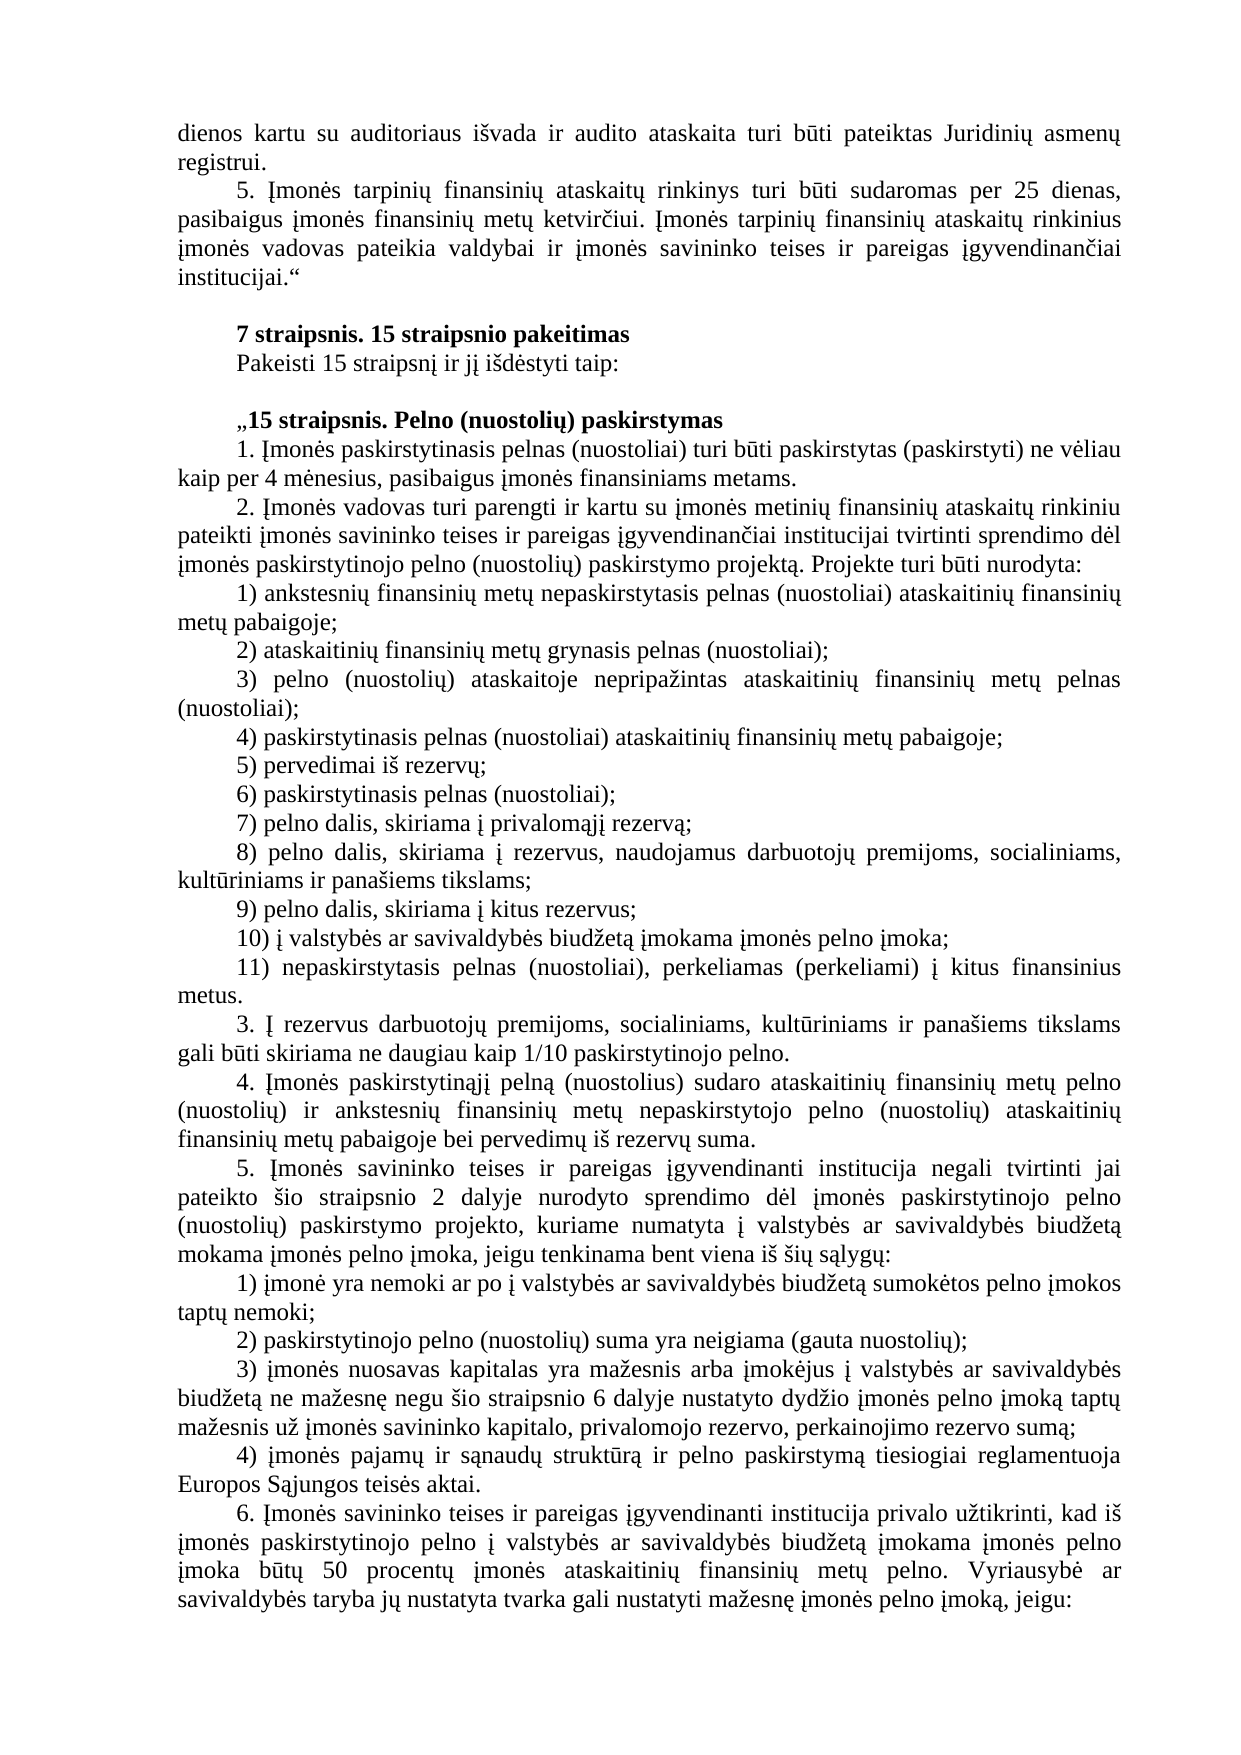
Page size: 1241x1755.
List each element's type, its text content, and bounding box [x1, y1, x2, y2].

text 1) įmonė yra nemoki ar po į valstybės ar savivaldybės biudžetą sumokėtos pelno įmokos taptų nemoki; [177, 1268, 1122, 1326]
text „15 straipsnis. Pelno (nuostolių) paskirstymas [177, 406, 1122, 434]
text 4. Įmonės paskirstytinąjį pelną (nuostolius) sudaro ataskaitinių finansinių metų pelno (nuostolių) ir ankstesnių finansinių metų nepaskirstytojo pelno (nuostolių) ataskaitinių finansinių metų pabaigoje bei pervedimų iš rezervų suma. [177, 1067, 1122, 1153]
text 9) pelno dalis, skiriama į kitus rezervus; [177, 894, 1122, 923]
text 4) paskirstytinasis pelnas (nuostoliai) ataskaitinių finansinių metų pabaigoje; [177, 722, 1122, 751]
text 3) įmonės nuosavas kapitalas yra mažesnis arba įmokėjus į valstybės ar savivaldybės biudžetą ne mažesnę negu šio straipsnio 6 dalyje nustatyto dydžio įmonės pelno įmoką taptų mažesnis už įmonės savininko kapitalo, privalomojo rezervo, perkainojimo rezervo sumą; [177, 1354, 1122, 1441]
text 10) į valstybės ar savivaldybės biudžetą įmokama įmonės pelno įmoka; [177, 923, 1122, 952]
text 3. Į rezervus darbuotojų premijoms, socialiniams, kultūriniams ir panašiems tikslams gali būti skiriama ne daugiau kaip 1/10 paskirstytinojo pelno. [177, 1009, 1122, 1067]
text 11) nepaskirstytasis pelnas (nuostoliai), perkeliamas (perkeliami) į kitus finansinius metus. [177, 952, 1122, 1009]
text 4) įmonės pajamų ir sąnaudų struktūrą ir pelno paskirstymą tiesiogiai reglamentuoja Europos Sąjungos teisės aktai. [177, 1441, 1122, 1498]
text 7 straipsnis. 15 straipsnio pakeitimas [177, 319, 1122, 348]
text 6) paskirstytinasis pelnas (nuostoliai); [177, 779, 1122, 808]
text 6. Įmonės savininko teises ir pareigas įgyvendinanti institucija privalo užtikrinti, kad iš įmonės paskirstytinojo pelno į valstybės ar savivaldybės biudžetą įmokama įmonės pelno įmoka būtų 50 procentų įmonės ataskaitinių finansinių metų pelno. Vyriausybė ar savivaldybės taryba jų nustatyta tvarka gali nustatyti mažesnę įmonės pelno įmoką, jeigu: [177, 1498, 1122, 1613]
text 3) pelno (nuostolių) ataskaitoje nepripažintas ataskaitinių finansinių metų pelnas (nuostoliai); [177, 664, 1122, 722]
text dienos kartu su auditoriaus išvada ir audito ataskaita turi būti pateiktas Juridinių asmenų registrui. [177, 118, 1122, 176]
text 8) pelno dalis, skiriama į rezervus, naudojamus darbuotojų premijoms, socialiniams, kultūriniams ir panašiems tikslams; [177, 837, 1122, 894]
text 2) paskirstytinojo pelno (nuostolių) suma yra neigiama (gauta nuostolių); [177, 1326, 1122, 1354]
text 1) ankstesnių finansinių metų nepaskirstytasis pelnas (nuostoliai) ataskaitinių finansinių metų pabaigoje; [177, 578, 1122, 636]
text 2) ataskaitinių finansinių metų grynasis pelnas (nuostoliai); [177, 636, 1122, 664]
text 5) pervedimai iš rezervų; [177, 751, 1122, 779]
text Pakeisti 15 straipsnį ir jį išdėstyti taip: [177, 348, 1122, 377]
text 2. Įmonės vadovas turi parengti ir kartu su įmonės metinių finansinių ataskaitų rinkiniu pateikti įmonės savininko teises ir pareigas įgyvendinančiai institucijai tvirtinti sprendimo dėl įmonės paskirstytinojo pelno (nuostolių) paskirstymo projektą. Projekte turi būti nurodyta: [177, 492, 1122, 578]
text 1. Įmonės paskirstytinasis pelnas (nuostoliai) turi būti paskirstytas (paskirstyti) ne vėliau kaip per 4 mėnesius, pasibaigus įmonės finansiniams metams. [177, 434, 1122, 492]
text 5. Įmonės savininko teises ir pareigas įgyvendinanti institucija negali tvirtinti jai pateikto šio straipsnio 2 dalyje nurodyto sprendimo dėl įmonės paskirstytinojo pelno (nuostolių) paskirstymo projekto, kuriame numatyta į valstybės ar savivaldybės biudžetą mokama įmonės pelno įmoka, jeigu tenkinama bent viena iš šių sąlygų: [177, 1153, 1122, 1268]
text 7) pelno dalis, skiriama į privalomąjį rezervą; [177, 808, 1122, 837]
text 5. Įmonės tarpinių finansinių ataskaitų rinkinys turi būti sudaromas per 25 dienas, pasibaigus įmonės finansinių metų ketvirčiui. Įmonės tarpinių finansinių ataskaitų rinkinius įmonės vadovas pateikia valdybai ir įmonės savininko teises ir pareigas įgyvendinančiai institucijai.“ [177, 176, 1122, 291]
